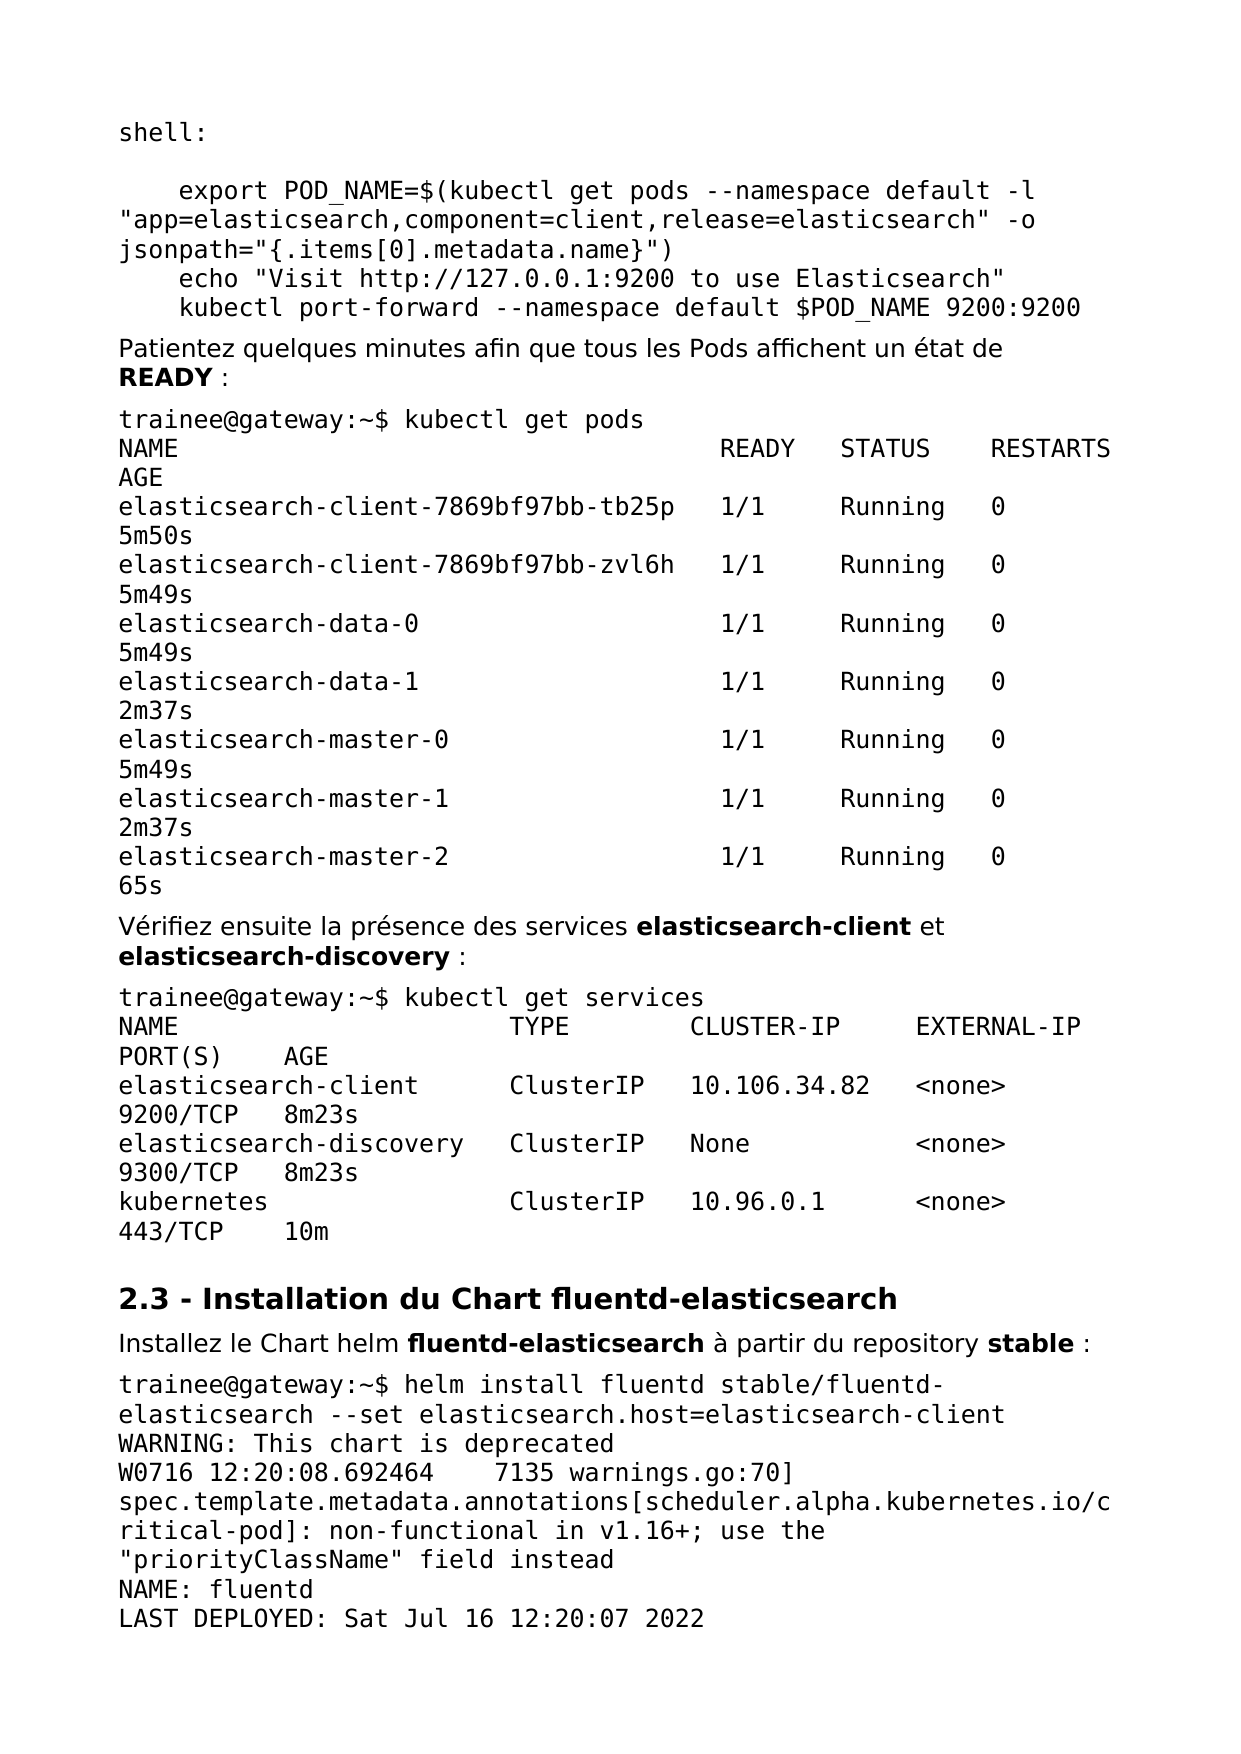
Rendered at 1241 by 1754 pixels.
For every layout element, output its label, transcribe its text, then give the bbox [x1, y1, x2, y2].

text trainee@gateway:~$ kubectl get services NAME TYPE CLUSTER-IP EXTERNAL-IP PORT(S) AGE elasticsearch-client ClusterIP 10.106.34.82 <none> 9200/TCP 8m23s elasticsearch-discovery ClusterIP None <none> 9300/TCP 8m23s kubernetes ClusterIP 10.96.0.1 <none> 443/TCP 10m [118, 983, 1122, 1246]
text trainee@gateway:~$ helm install fluentd stable/fluentd-elasticsearch --set elasticsearch.host=elasticsearch-client WARNING: This chart is deprecated W0716 12:20:08.692464 7135 warnings.go:70] spec.template.metadata.annotations[scheduler.alpha.kubernetes.io/critical-pod]: non-functional in v1.16+; use the "priorityClassName" field instead NAME: fluentd LAST DEPLOYED: Sat Jul 16 12:20:07 2022 [118, 1371, 1122, 1633]
text Patientez quelques minutes afin que tous les Pods affichent un état de READY : [118, 334, 1122, 392]
text Installez le Chart helm fluentd-elasticsearch à partir du repository stable : [118, 1329, 1122, 1358]
text shell: export POD_NAME=$(kubectl get pods --namespace default -l "app=elasticsearch,component=client,release=elasticsearch" -o jsonpath="{.items[0].metadata.name}") echo "Visit http://127.0.0.1:9200 to use Elasticsearch" kubectl port-forward --namespace default $POD_NAME 9200:9200 [118, 118, 1122, 322]
subtitle 2.3 - Installation du Chart fluentd-elasticsearch [118, 1283, 1122, 1317]
text Vérifiez ensuite la présence des services elasticsearch-client et elasticsearch-discovery : [118, 912, 1122, 971]
text trainee@gateway:~$ kubectl get pods NAME READY STATUS RESTARTS AGE elasticsearch-client-7869bf97bb-tb25p 1/1 Running 0 5m50s elasticsearch-client-7869bf97bb-zvl6h 1/1 Running 0 5m49s elasticsearch-data-0 1/1 Running 0 5m49s elasticsearch-data-1 1/1 Running 0 2m37s elasticsearch-master-0 1/1 Running 0 5m49s elasticsearch-master-1 1/1 Running 0 2m37s elasticsearch-master-2 1/1 Running 0 65s [118, 405, 1122, 901]
